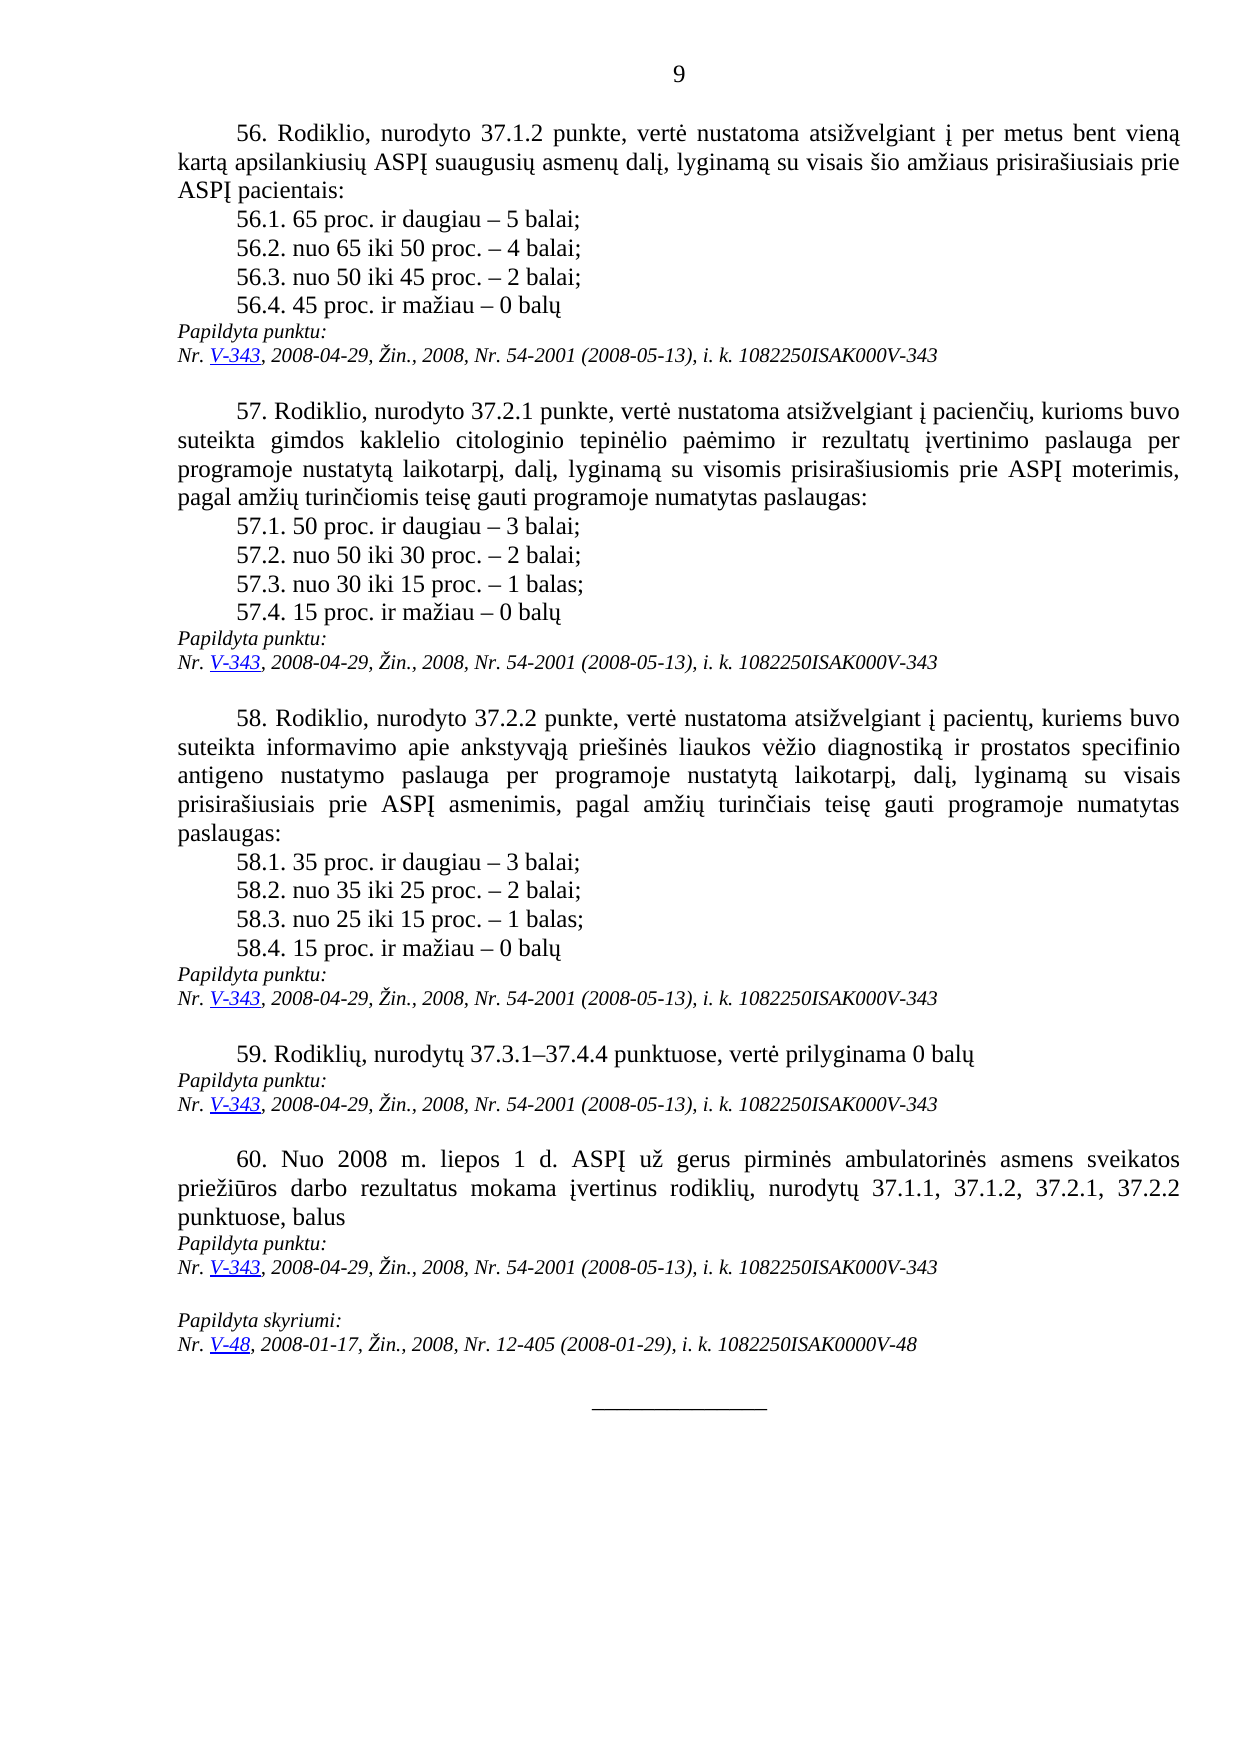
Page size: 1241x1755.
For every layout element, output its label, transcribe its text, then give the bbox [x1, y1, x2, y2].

text Nr. V-343, 2008-04-29, Žin., 2008, Nr. 54-2001 (2008-05-13), i. k. 1082250ISAK000V-343 [177, 986, 1181, 1010]
text 60. Nuo 2008 m. liepos 1 d. ASPĮ už gerus pirminės ambulatorinės asmens sveikatos priežiūros darbo rezultatus mokama įvertinus rodiklių, nurodytų 37.1.1, 37.1.2, 37.2.1, 37.2.2 punktuose, balus [177, 1144, 1181, 1231]
text 58.4. 15 proc. ir mažiau – 0 balų [177, 933, 1181, 962]
text Papildyta punktu: [177, 1231, 1181, 1255]
text 56.3. nuo 50 iki 45 proc. – 2 balai; [177, 262, 1181, 291]
text Papildyta skyriumi: [177, 1307, 1181, 1332]
text 58.1. 35 proc. ir daugiau – 3 balai; [177, 847, 1181, 876]
text Nr. V-343, 2008-04-29, Žin., 2008, Nr. 54-2001 (2008-05-13), i. k. 1082250ISAK000V-343 [177, 1255, 1181, 1279]
text Papildyta punktu: [177, 626, 1181, 650]
text 58.2. nuo 35 iki 25 proc. – 2 balai; [177, 876, 1181, 904]
text Papildyta punktu: [177, 962, 1181, 986]
text Papildyta punktu: [177, 319, 1181, 343]
text 56.2. nuo 65 iki 50 proc. – 4 balai; [177, 233, 1181, 262]
text 56.4. 45 proc. ir mažiau – 0 balų [177, 291, 1181, 319]
text 58. Rodiklio, nurodyto 37.2.2 punkte, vertė nustatoma atsižvelgiant į pacientų, kuriems buvo suteikta informavimo apie ankstyvąją priešinės liaukos vėžio diagnostiką ir prostatos specifinio antigeno nustatymo paslauga per programoje nustatytą laikotarpį, dalį, lyginamą su visais prisirašiusiais prie ASPĮ asmenimis, pagal amžių turinčiais teisę gauti programoje numatytas paslaugas: [177, 703, 1181, 847]
text Nr. V-343, 2008-04-29, Žin., 2008, Nr. 54-2001 (2008-05-13), i. k. 1082250ISAK000V-343 [177, 1092, 1181, 1116]
text 57.1. 50 proc. ir daugiau – 3 balai; [177, 511, 1181, 540]
text Papildyta punktu: [177, 1067, 1181, 1092]
text Nr. V-343, 2008-04-29, Žin., 2008, Nr. 54-2001 (2008-05-13), i. k. 1082250ISAK000V-343 [177, 650, 1181, 674]
text 57. Rodiklio, nurodyto 37.2.1 punkte, vertė nustatoma atsižvelgiant į pacienčių, kurioms buvo suteikta gimdos kaklelio citologinio tepinėlio paėmimo ir rezultatų įvertinimo paslauga per programoje nustatytą laikotarpį, dalį, lyginamą su visomis prisirašiusiomis prie ASPĮ moterimis, pagal amžių turinčiomis teisę gauti programoje numatytas paslaugas: [177, 396, 1181, 511]
text 57.2. nuo 50 iki 30 proc. – 2 balai; [177, 540, 1181, 569]
text Nr. V-343, 2008-04-29, Žin., 2008, Nr. 54-2001 (2008-05-13), i. k. 1082250ISAK000V-343 [177, 343, 1181, 367]
text Nr. V-48, 2008-01-17, Žin., 2008, Nr. 12-405 (2008-01-29), i. k. 1082250ISAK0000V-48 [177, 1332, 1181, 1356]
text 58.3. nuo 25 iki 15 proc. – 1 balas; [177, 904, 1181, 933]
text 56.1. 65 proc. ir daugiau – 5 balai; [177, 204, 1181, 233]
text 57.4. 15 proc. ir mažiau – 0 balų [177, 597, 1181, 626]
text ______________ [177, 1384, 1181, 1413]
text 57.3. nuo 30 iki 15 proc. – 1 balas; [177, 569, 1181, 597]
text 56. Rodiklio, nurodyto 37.1.2 punkte, vertė nustatoma atsižvelgiant į per metus bent vieną kartą apsilankiusių ASPĮ suaugusių asmenų dalį, lyginamą su visais šio amžiaus prisirašiusiais prie ASPĮ pacientais: [177, 118, 1181, 204]
text 59. Rodiklių, nurodytų 37.3.1–37.4.4 punktuose, vertė prilyginama 0 balų [177, 1039, 1181, 1067]
